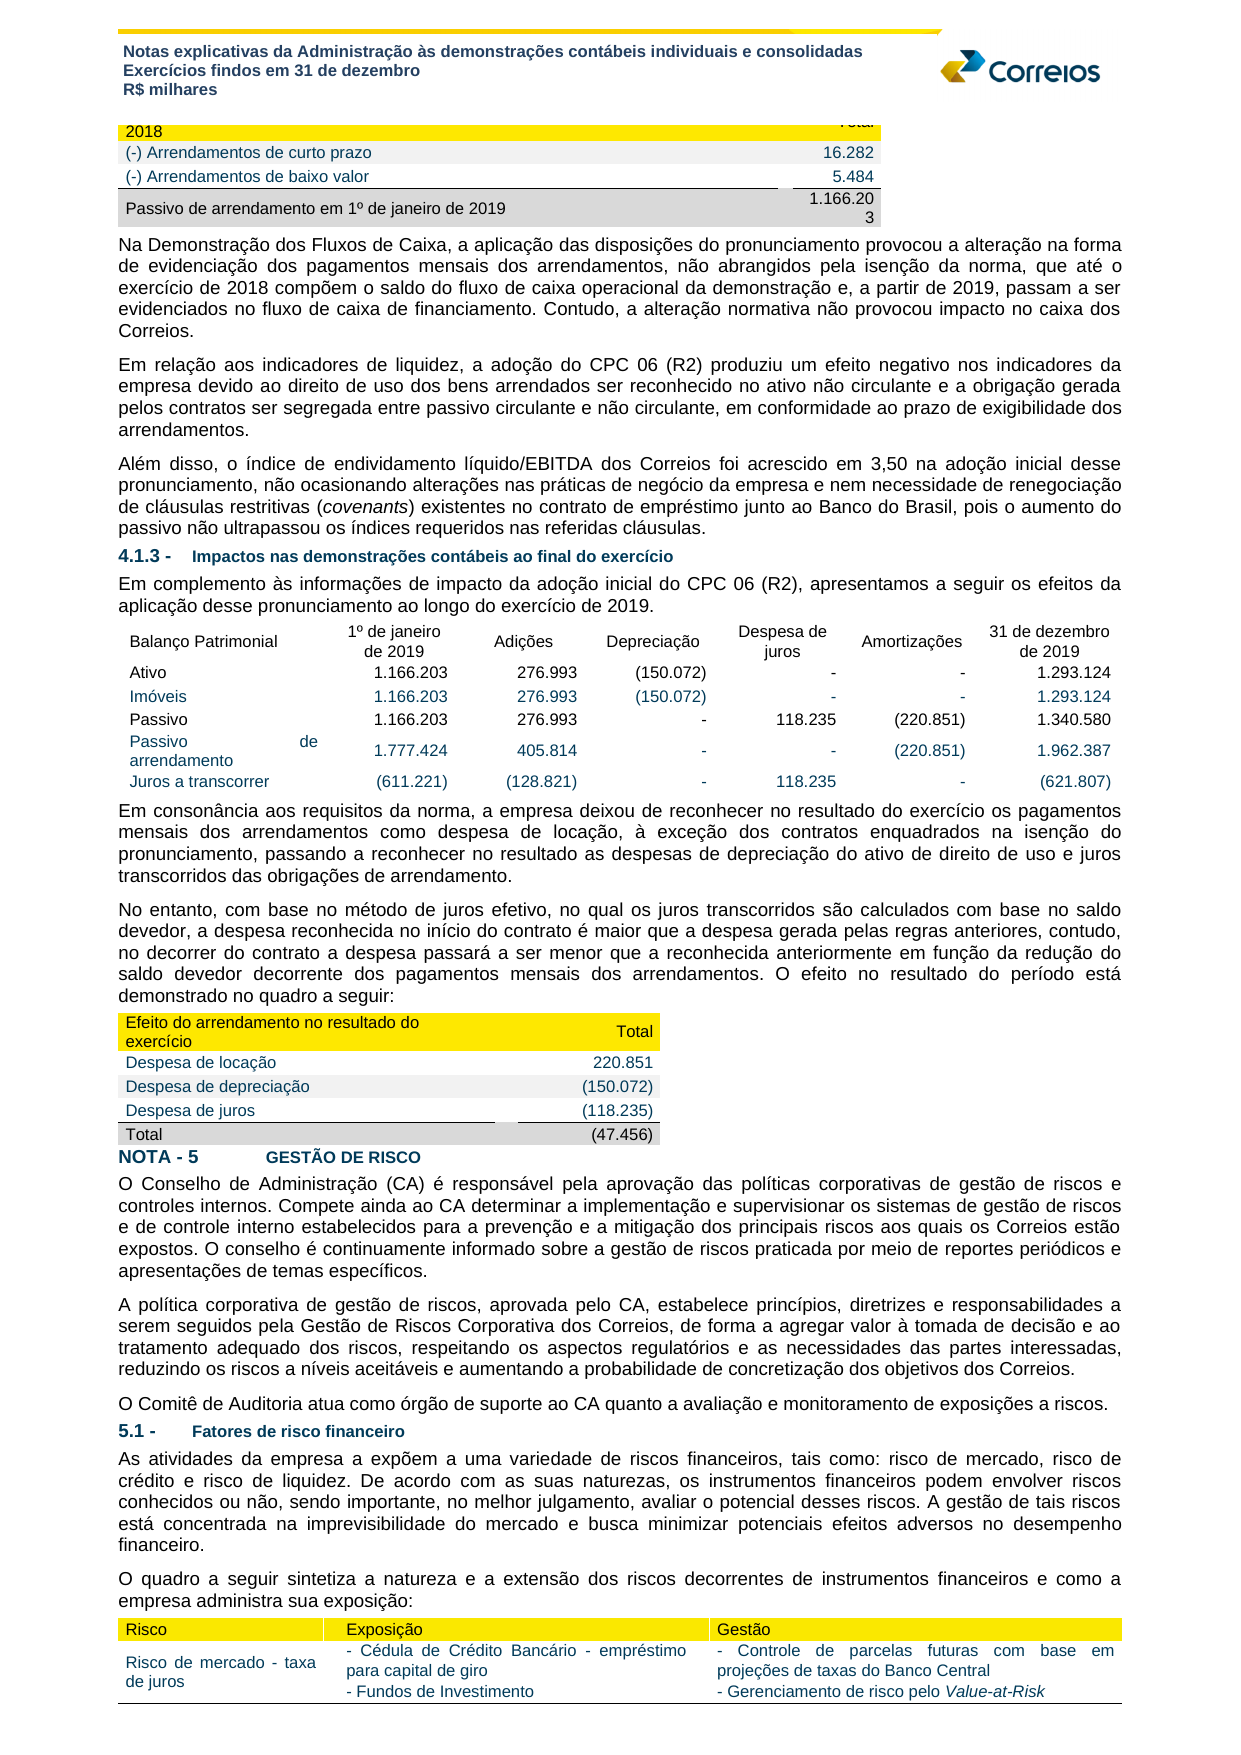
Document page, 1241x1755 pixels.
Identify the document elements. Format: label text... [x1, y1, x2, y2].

table_cell Total [118, 1123, 495, 1145]
table_cell 276.993 [459, 684, 588, 708]
table_cell - [847, 770, 977, 793]
table_cell (621.807) [977, 770, 1122, 793]
table_cell [694, 1680, 709, 1703]
table_cell [778, 164, 793, 188]
table_cell 1.777.424 [329, 731, 459, 770]
table_cell Despesa de locação [118, 1051, 495, 1074]
table_cell [778, 188, 793, 227]
table_header Risco [118, 1618, 323, 1641]
text O quadro a seguir sintetiza a natureza e a extensão dos riscos decorrentes de instrumentos financeiros e como a empresa administra sua exposição: [118, 1568, 1122, 1611]
table_cell - [588, 770, 718, 793]
table_cell 1.166.203 [329, 708, 459, 731]
table_cell 1.340.580 [977, 708, 1122, 731]
table_header Adições [459, 622, 588, 661]
table_header Depreciação [588, 622, 718, 661]
table_cell [495, 1075, 518, 1098]
text Na Demonstração dos Fluxos de Caixa, a aplicação das disposições do pronunciamento provocou a alteração na forma de evidenciação dos pagamentos mensais dos arrendamentos, não abrangidos pela isenção da norma, que até o exercício de 2018 compõem o saldo do fluxo de caixa operacional da demonstração e, a partir de 2019, passam a ser evidenciados no fluxo de caixa de financiamento. Contudo, a alteração normativa não provocou impacto no caixa dos Correios. [118, 233, 1122, 341]
table_cell (150.072) [588, 661, 718, 684]
table_cell Despesa de juros [118, 1098, 495, 1122]
table_header Balanço Patrimonial [118, 622, 329, 661]
table_cell (220.851) [847, 708, 977, 731]
table_cell (150.072) [588, 684, 718, 708]
table_header [324, 1618, 339, 1641]
table_cell [324, 1641, 339, 1679]
table_cell - Cédula de Crédito Bancário - empréstimo para capital de giro [339, 1641, 694, 1679]
table_cell (118.235) [518, 1098, 660, 1122]
table_cell (150.072) [518, 1075, 660, 1098]
table_cell Ativo [118, 661, 329, 684]
subtitle Fatores de risco financeiro [118, 1420, 1122, 1442]
text Além disso, o índice de endividamento líquido/EBITDA dos Correios foi acrescido em 3,50 na adoção inicial desse pronunciamento, não ocasionando alterações nas práticas de negócio da empresa e nem necessidade de renegociação de cláusulas restritivas (covenants) existentes no contrato de empréstimo junto ao Banco do Brasil, pois o aumento do passivo não ultrapassou os índices requeridos nas referidas cláusulas. [118, 452, 1122, 539]
table_cell - [718, 731, 847, 770]
table_header Amortizações [847, 622, 977, 661]
table_header Total [518, 1013, 660, 1051]
table_cell (611.221) [329, 770, 459, 793]
table_cell 1.166.203 [329, 684, 459, 708]
table_header 1º de janeiro de 2019 [329, 622, 459, 661]
table_cell (128.821) [459, 770, 588, 793]
text A política corporativa de gestão de riscos, aprovada pelo CA, estabelece princípios, diretrizes e responsabilidades a serem seguidos pela Gestão de Riscos Corporativa dos Correios, de forma a agregar valor à tomada de decisão e ao tratamento adequado dos riscos, respeitando os aspectos regulatórios e as necessidades das partes interessadas, reduzindo os riscos a níveis aceitáveis e aumentando a probabilidade de concretização dos objetivos dos Correios. [118, 1293, 1122, 1380]
subtitle GESTÃO DE RISCO [118, 1145, 1122, 1167]
table_cell [495, 1051, 518, 1074]
table_cell - [718, 661, 847, 684]
table_cell - Controle de parcelas futuras com base em projeções de taxas do Banco Central [710, 1641, 1122, 1679]
table_cell 276.993 [459, 661, 588, 684]
table_cell (-) Arrendamentos de baixo valor [118, 164, 778, 188]
text O Comitê de Auditoria atua como órgão de suporte ao CA quanto a avaliação e monitoramento de exposições a riscos. [118, 1392, 1122, 1414]
table_cell 118.235 [718, 770, 847, 793]
table_cell 5.484 [793, 164, 881, 188]
table_cell - Gerenciamento de risco pelo Value-at-Risk [710, 1680, 1122, 1703]
table_cell 118.235 [718, 708, 847, 731]
text Em consonância aos requisitos da norma, a empresa deixou de reconhecer no resultado do exercício os pagamentos mensais dos arrendamentos como despesa de locação, à exceção dos contratos enquadrados na isenção do pronunciamento, passando a reconhecer no resultado as despesas de depreciação do ativo de direito de uso e juros transcorridos das obrigações de arrendamento. [118, 800, 1122, 886]
text As atividades da empresa a expõem a uma variedade de riscos financeiros, tais como: risco de mercado, risco de crédito e risco de liquidez. De acordo com as suas naturezas, os instrumentos financeiros podem envolver riscos conhecidos ou não, sendo importante, no melhor julgamento, avaliar o potencial desses riscos. A gestão de tais riscos está concentrada na imprevisibilidade do mercado e busca minimizar potenciais efeitos adversos no desempenho financeiro. [118, 1448, 1122, 1556]
table_cell 1.293.124 [977, 684, 1122, 708]
table_cell Passivo de arrendamento [118, 731, 329, 770]
table_cell (47.456) [518, 1123, 660, 1145]
table_header 31 de dezembro de 2019 [977, 622, 1122, 661]
table_header Reconciliação dos arrendamentos operacionais existentes em 31 de dezembro de 2018 [118, 125, 778, 141]
table_header Exposição [339, 1618, 694, 1641]
table_header Despesa de juros [718, 622, 847, 661]
table_cell [324, 1680, 339, 1703]
table_cell Passivo [118, 708, 329, 731]
text No entanto, com base no método de juros efetivo, no qual os juros transcorridos são calculados com base no saldo devedor, a despesa reconhecida no início do contrato é maior que a despesa gerada pelas regras anteriores, contudo, no decorrer do contrato a despesa passará a ser menor que a reconhecida anteriormente em função da redução do saldo devedor decorrente dos pagamentos mensais dos arrendamentos. O efeito no resultado do período está demonstrado no quadro a seguir: [118, 898, 1122, 1006]
table_cell 16.282 [793, 141, 881, 164]
table_cell Despesa de depreciação [118, 1075, 495, 1098]
table_cell Passivo de arrendamento em 1º de janeiro de 2019 [118, 189, 778, 227]
table_cell 1.293.124 [977, 661, 1122, 684]
table_header [793, 125, 881, 141]
table_cell Imóveis [118, 684, 329, 708]
table_cell 405.814 [459, 731, 588, 770]
text O Conselho de Administração (CA) é responsável pela aprovação das políticas corporativas de gestão de riscos e controles internos. Compete ainda ao CA determinar a implementação e supervisionar os sistemas de gestão de riscos e de controle interno estabelecidos para a prevenção e a mitigação dos principais riscos aos quais os Correios estão expostos. O conselho é continuamente informado sobre a gestão de riscos praticada por meio de reportes periódicos e apresentações de temas específicos. [118, 1173, 1122, 1281]
table_header Gestão [710, 1618, 1122, 1641]
table_cell - [588, 708, 718, 731]
table_cell [495, 1098, 518, 1122]
table_cell - [588, 731, 718, 770]
table_header Efeito do arrendamento no resultado do exercício [118, 1013, 495, 1051]
table_cell (220.851) [847, 731, 977, 770]
subtitle Impactos nas demonstrações contábeis ao final do exercício [118, 545, 1122, 567]
text Em complemento às informações de impacto da adoção inicial do CPC 06 (R2), apresentamos a seguir os efeitos da aplicação desse pronunciamento ao longo do exercício de 2019. [118, 573, 1122, 616]
text Em relação aos indicadores de liquidez, a adoção do CPC 06 (R2) produziu um efeito negativo nos indicadores da empresa devido ao direito de uso dos bens arrendados ser reconhecido no ativo não circulante e a obrigação gerada pelos contratos ser segregada entre passivo circulante e não circulante, em conformidade ao prazo de exigibilidade dos arrendamentos. [118, 354, 1122, 440]
table_cell 1.166.203 [793, 189, 881, 227]
table_header [778, 125, 793, 141]
table_cell 1.166.203 [329, 661, 459, 684]
table_cell (-) Arrendamentos de curto prazo [118, 141, 778, 164]
table_cell [495, 1122, 518, 1145]
table_cell [694, 1641, 709, 1679]
table_cell - [847, 661, 977, 684]
table_cell Juros a transcorrer [118, 770, 329, 793]
table_header [495, 1013, 518, 1051]
table_cell 220.851 [518, 1051, 660, 1074]
table_header [694, 1618, 709, 1641]
table_cell - Fundos de Investimento [339, 1680, 694, 1703]
table_cell 1.962.387 [977, 731, 1122, 770]
table_cell Risco de mercado - taxa de juros [118, 1641, 323, 1703]
table_cell 276.993 [459, 708, 588, 731]
table_cell [778, 141, 793, 164]
table_cell - [718, 684, 847, 708]
table_cell - [847, 684, 977, 708]
